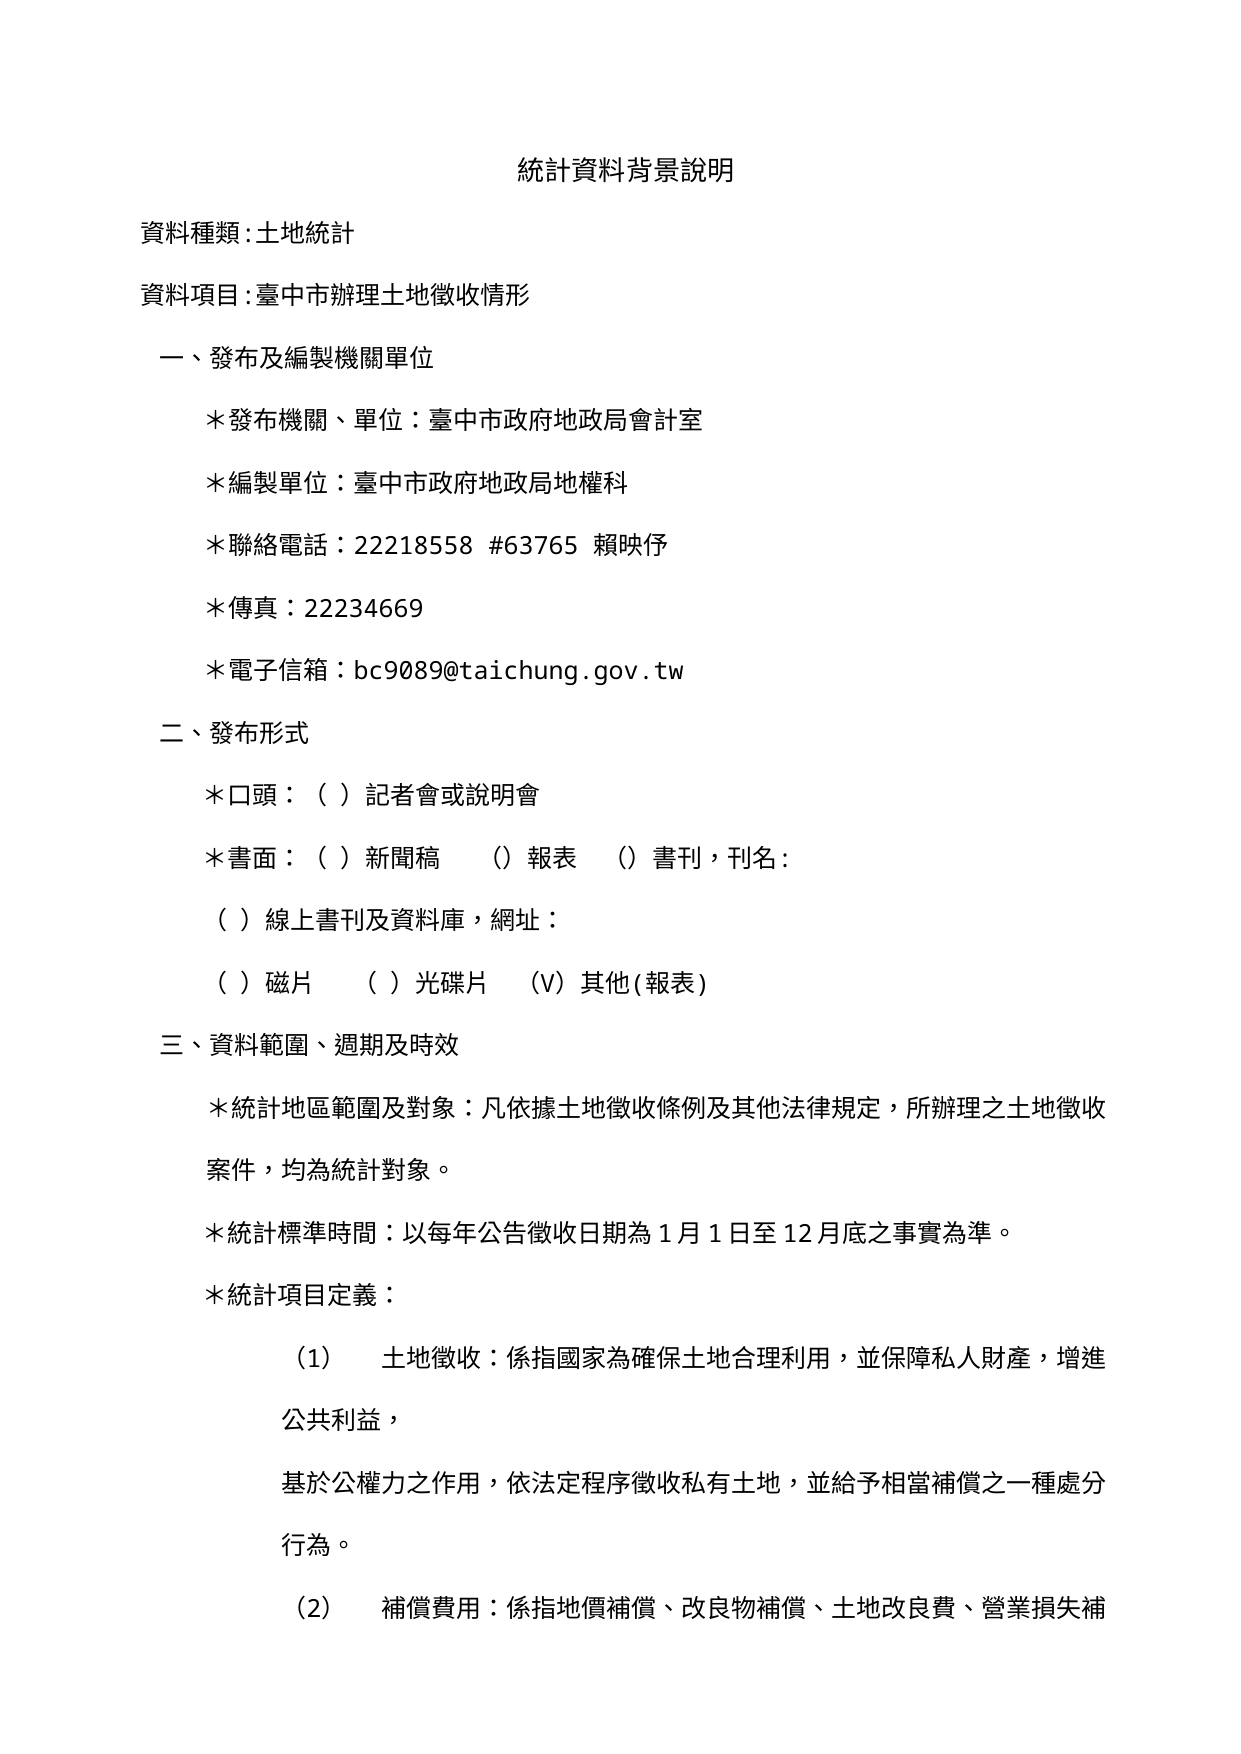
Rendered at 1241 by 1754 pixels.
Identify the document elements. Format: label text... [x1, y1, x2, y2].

table_cell 土地徵收：係指國家為確保土地合理利用，並保障私人財產，增進公共利益， 基於公權力之作用，依法定程序徵收私有土地，並給予相當補償之一種處分行為。 補償費用：係指地價補償、改良物補償、土地改良費、營業損失補 [174, 1315, 1122, 1627]
table_cell 三、資料範圍、週期及時效 [129, 1002, 1122, 1064]
table_cell ＊統計地區範圍及對象：凡依據土地徵收條例及其他法律規定，所辦理之土地徵收案件，均為統計對象。 ＊統計標準時間：以每年公告徵收日期為1月1日至12月底之事實為準。 ＊統計項目定義： [174, 1065, 1122, 1314]
table_cell [129, 1315, 174, 1627]
table_cell ＊口頭：（ ）記者會或說明會 ＊書面：（ ）新聞稿 （）報表 （）書刊，刊名: （ ）線上書刊及資料庫，網址： （ ）磁片 （ ）光碟片 （V）其他(報表) [174, 752, 1122, 1002]
table_cell 一、發布及編製機關單位 [129, 315, 1122, 377]
table_cell [129, 1065, 174, 1314]
table_header 統計資料背景說明 資料種類:土地統計 資料項目:臺中市辦理土地徵收情形 [129, 127, 1122, 314]
table_cell ＊發布機關、單位：臺中市政府地政局會計室 ＊編製單位：臺中市政府地政局地權科 ＊聯絡電話：22218558 #63765 賴映伃 ＊傳真：22234669 ＊電子信箱：bc9089@taichung.gov.tw [129, 377, 1078, 689]
table_cell 二、發布形式 [129, 690, 1122, 752]
table_cell [129, 752, 174, 1002]
table_cell [1078, 377, 1122, 689]
